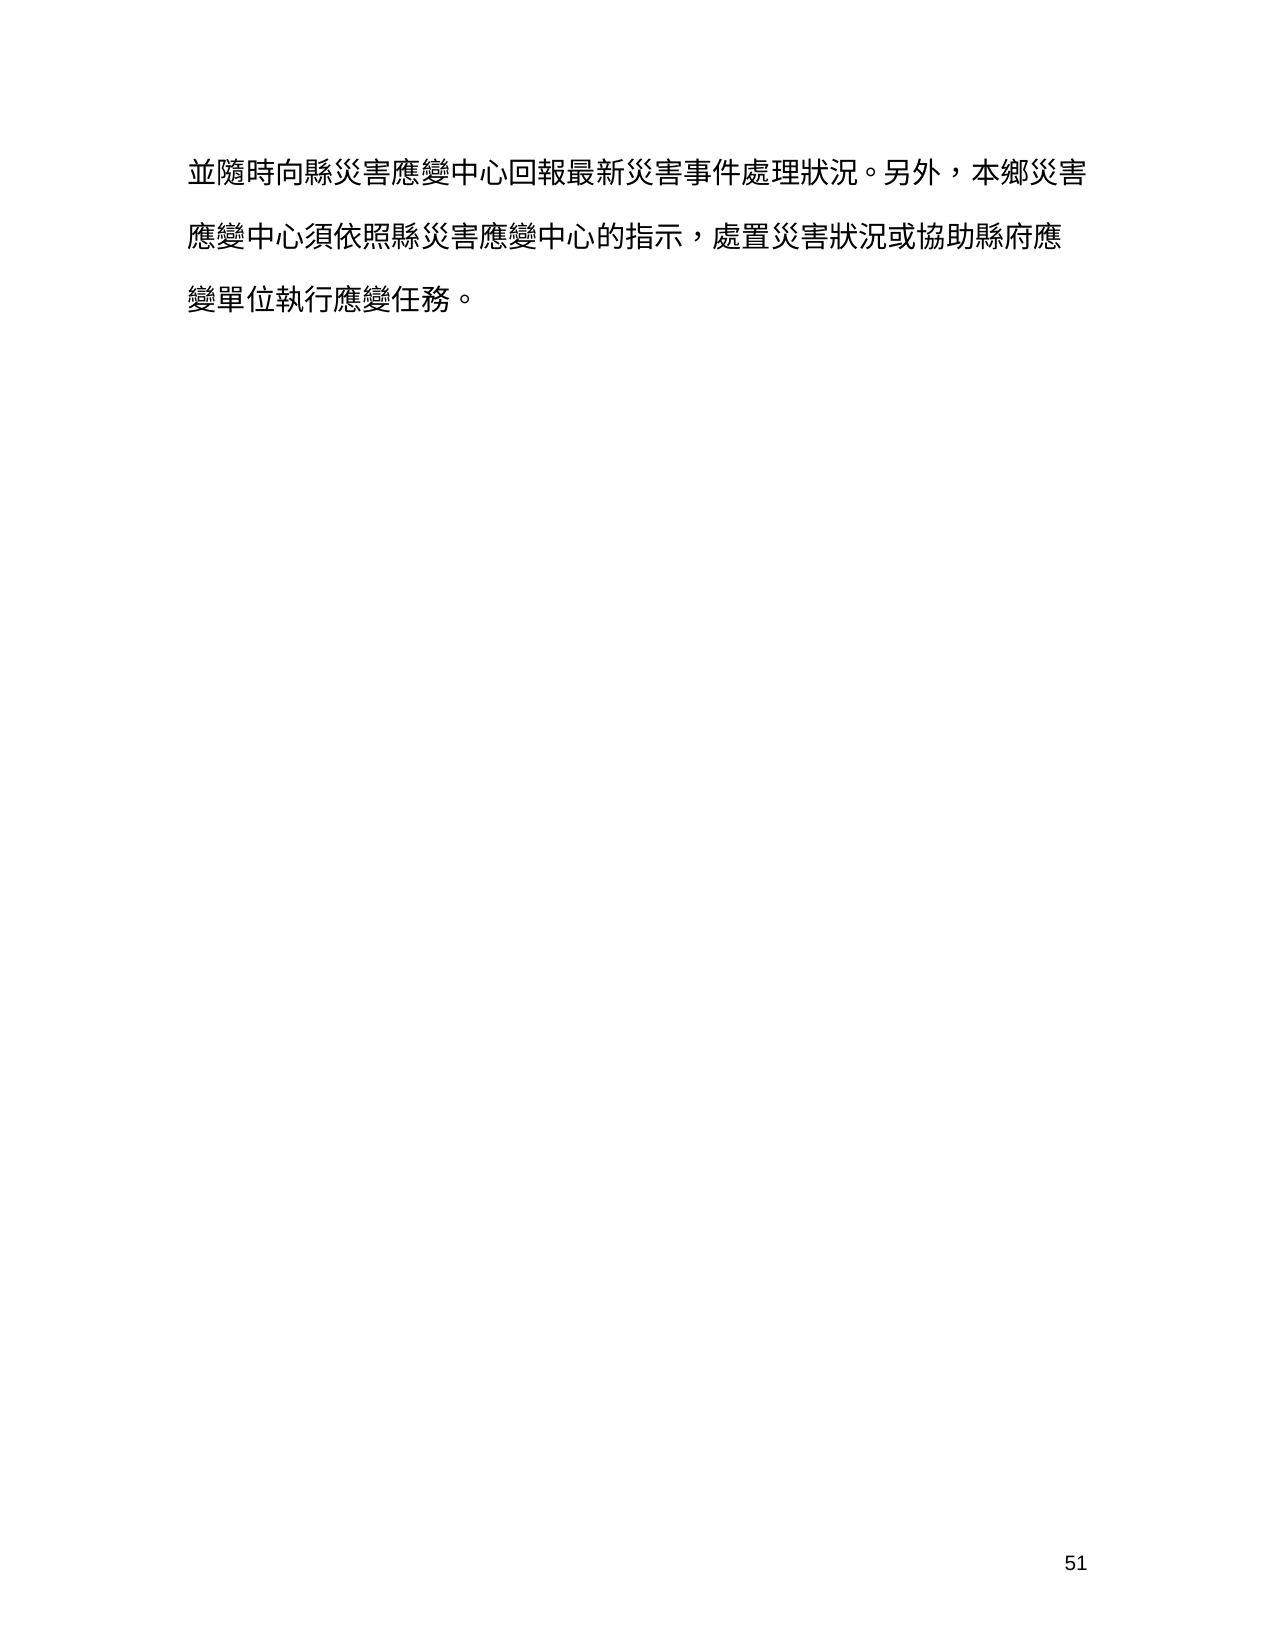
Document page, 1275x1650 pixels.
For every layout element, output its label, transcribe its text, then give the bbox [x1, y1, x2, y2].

text 本鄉災害應變中心於開設期間，要與縣災害應變中心保持通暢聯繫，並隨時向縣災害應變中心回報最新災害事件處理狀況。另外，本鄉災害應變中心須依照縣災害應變中心的指示，處置災害狀況或協助縣府應變單位執行應變任務。 [187, 150, 1087, 319]
